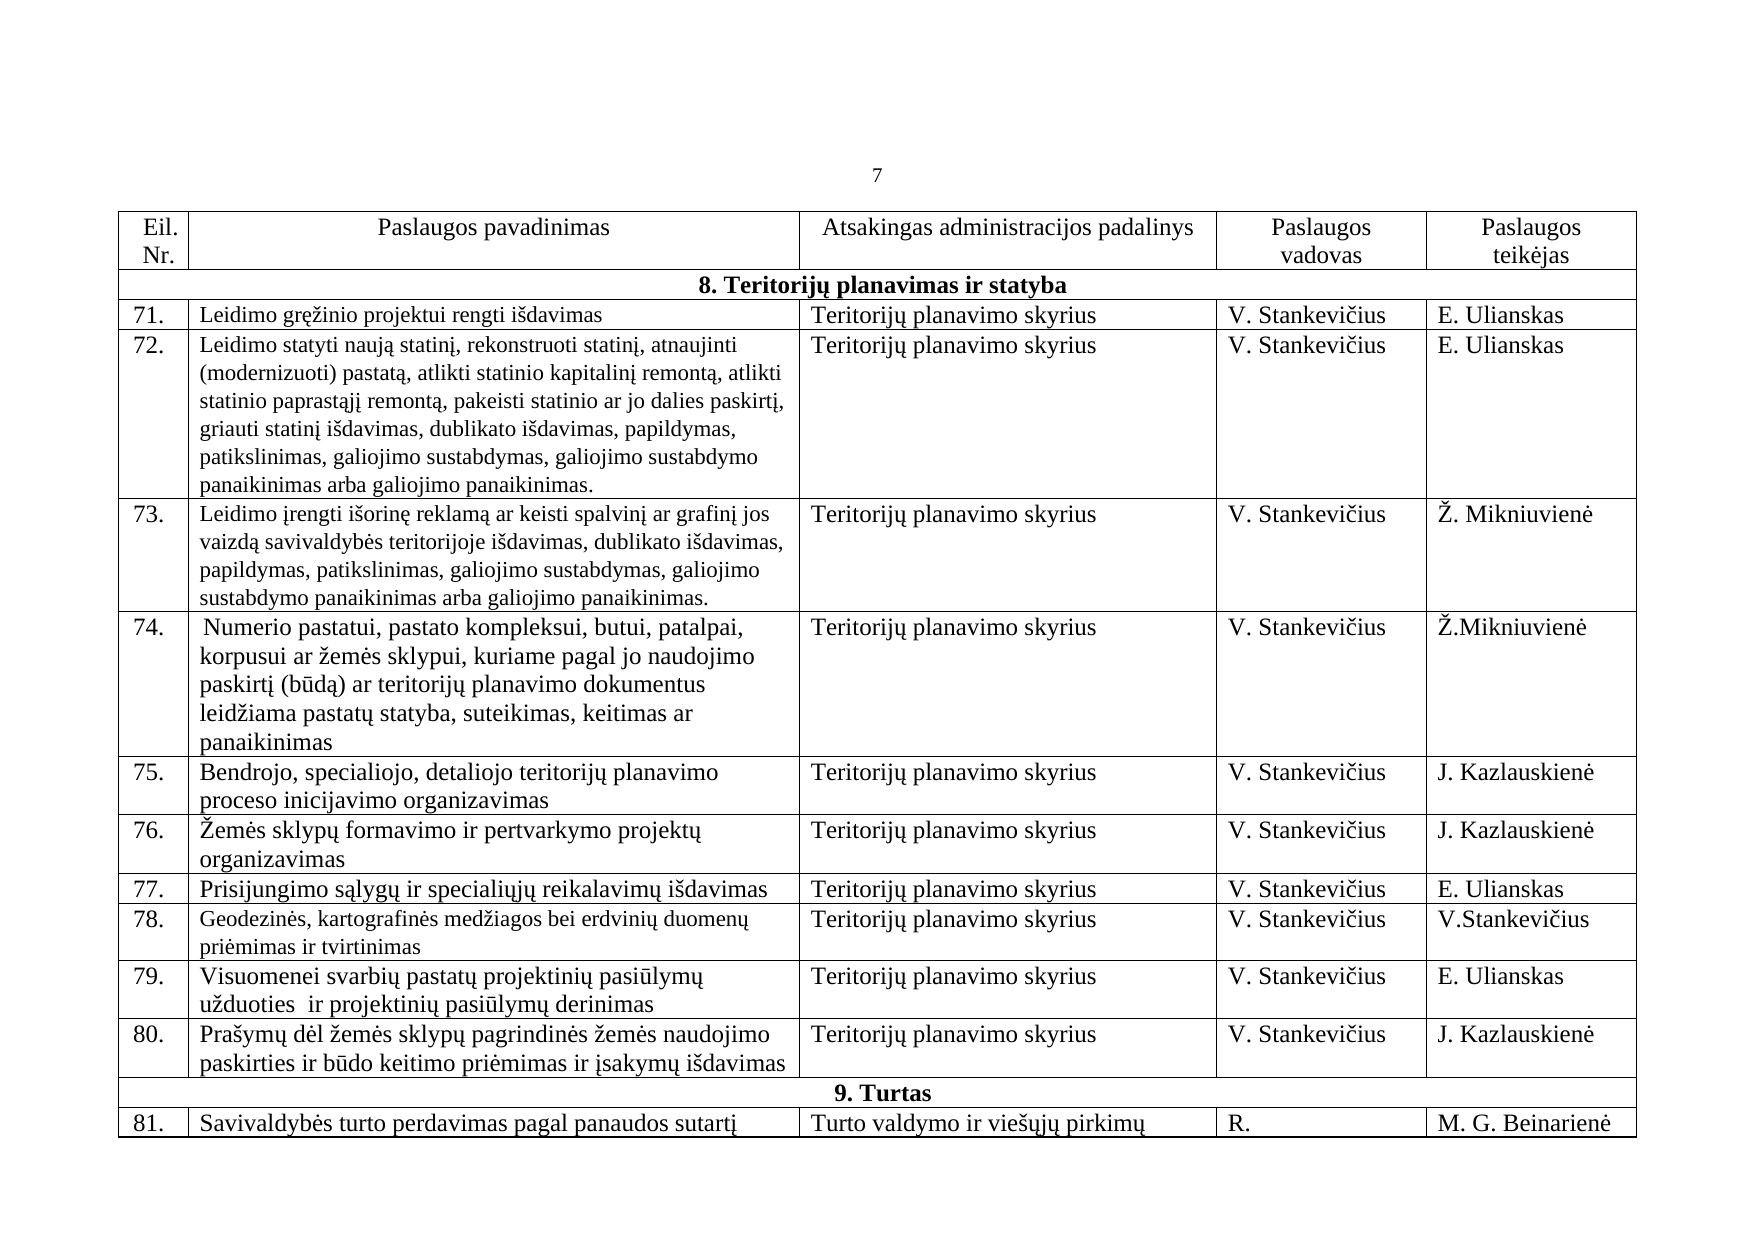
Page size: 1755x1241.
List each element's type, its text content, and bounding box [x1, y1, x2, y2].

table_cell Leidimo įrengti išorinę reklamą ar keisti spalvinį ar grafinį jos vaizdą savivaldybės teritorijoje išdavimas, dublikato išdavimas, papildymas, patikslinimas, galiojimo sustabdymas, galiojimo sustabdymo panaikinimas arba galiojimo panaikinimas. [189, 499, 799, 611]
table_cell 79. [119, 961, 188, 1018]
table_cell Ž.Mikniuvienė [1427, 612, 1636, 756]
table_cell E. Ulianskas [1427, 300, 1636, 329]
table_cell Leidimo gręžinio projektui rengti išdavimas [189, 300, 799, 329]
table_cell 71. [119, 300, 188, 329]
table_cell 80. [119, 1019, 188, 1077]
table_cell V. Stankevičius [1217, 815, 1426, 873]
table_cell 76. [119, 815, 188, 873]
table_cell V.Stankevičius [1427, 904, 1636, 960]
table_cell 8. Teritorijų planavimas ir statyba [119, 270, 1636, 299]
table_cell V. Stankevičius [1217, 1019, 1426, 1077]
table_cell Teritorijų planavimo skyrius [800, 815, 1216, 873]
table_cell Geodezinės, kartografinės medžiagos bei erdvinių duomenų priėmimas ir tvirtinimas [189, 904, 799, 960]
table_cell Savivaldybės turto perdavimas pagal panaudos sutartį [189, 1108, 799, 1136]
table_cell 78. [119, 904, 188, 960]
table_cell 73. [119, 499, 188, 611]
table_cell J. Kazlauskienė [1427, 757, 1636, 814]
table_cell V. Stankevičius [1217, 612, 1426, 756]
table_cell 9. Turtas [119, 1078, 1636, 1107]
table_cell 72. [119, 330, 188, 498]
table_header Paslaugos vadovas [1217, 212, 1426, 269]
table_cell 77. [119, 874, 188, 903]
table_cell J. Kazlauskienė [1427, 1019, 1636, 1077]
table_cell 74. [119, 612, 188, 756]
table_cell Teritorijų planavimo skyrius [800, 961, 1216, 1018]
table_cell Prašymų dėl žemės sklypų pagrindinės žemės naudojimo paskirties ir būdo keitimo priėmimas ir įsakymų išdavimas [189, 1019, 799, 1077]
table_cell 81. [119, 1108, 188, 1136]
table_cell Visuomenei svarbių pastatų projektinių pasiūlymų užduoties ir projektinių pasiūlymų derinimas [189, 961, 799, 1018]
table_cell E. Ulianskas [1427, 874, 1636, 903]
table_cell Teritorijų planavimo skyrius [800, 874, 1216, 903]
table_cell Bendrojo, specialiojo, detaliojo teritorijų planavimo proceso inicijavimo organizavimas [189, 757, 799, 814]
table_cell M. G. Beinarienė [1427, 1108, 1636, 1136]
table_header Paslaugos teikėjas [1427, 212, 1636, 269]
table_cell 75. [119, 757, 188, 814]
table_cell V. Stankevičius [1217, 904, 1426, 960]
table_cell V. Stankevičius [1217, 757, 1426, 814]
table_cell Numerio pastatui, pastato kompleksui, butui, patalpai, korpusui ar žemės sklypui, kuriame pagal jo naudojimo paskirtį (būdą) ar teritorijų planavimo dokumentus leidžiama pastatų statyba, suteikimas, keitimas ar panaikinimas [189, 612, 799, 756]
table_cell E. Ulianskas [1427, 961, 1636, 1018]
table_cell Teritorijų planavimo skyrius [800, 499, 1216, 611]
table_cell Teritorijų planavimo skyrius [800, 612, 1216, 756]
table_cell Ž. Mikniuvienė [1427, 499, 1636, 611]
table_cell V. Stankevičius [1217, 961, 1426, 1018]
table_cell V. Stankevičius [1217, 874, 1426, 903]
table_cell Prisijungimo sąlygų ir specialiųjų reikalavimų išdavimas [189, 874, 799, 903]
table_cell Turto valdymo ir viešųjų pirkimų [800, 1108, 1216, 1136]
table_cell V. Stankevičius [1217, 330, 1426, 498]
table_cell R. [1217, 1108, 1426, 1136]
table_cell Žemės sklypų formavimo ir pertvarkymo projektų organizavimas [189, 815, 799, 873]
table_cell Teritorijų planavimo skyrius [800, 757, 1216, 814]
table_cell Teritorijų planavimo skyrius [800, 904, 1216, 960]
table_cell J. Kazlauskienė [1427, 815, 1636, 873]
table_header Atsakingas administracijos padalinys [800, 212, 1216, 269]
table_cell E. Ulianskas [1427, 330, 1636, 498]
table_header Paslaugos pavadinimas [189, 212, 799, 269]
table_cell Teritorijų planavimo skyrius [800, 1019, 1216, 1077]
table_header Eil. Nr. [119, 212, 188, 269]
table_cell Leidimo statyti naują statinį, rekonstruoti statinį, atnaujinti (modernizuoti) pastatą, atlikti statinio kapitalinį remontą, atlikti statinio paprastąjį remontą, pakeisti statinio ar jo dalies paskirtį, griauti statinį išdavimas, dublikato išdavimas, papildymas, patikslinimas, galiojimo sustabdymas, galiojimo sustabdymo panaikinimas arba galiojimo panaikinimas. [189, 330, 799, 498]
table_cell V. Stankevičius [1217, 300, 1426, 329]
table_cell Teritorijų planavimo skyrius [800, 330, 1216, 498]
table_cell Teritorijų planavimo skyrius [800, 300, 1216, 329]
table_cell V. Stankevičius [1217, 499, 1426, 611]
